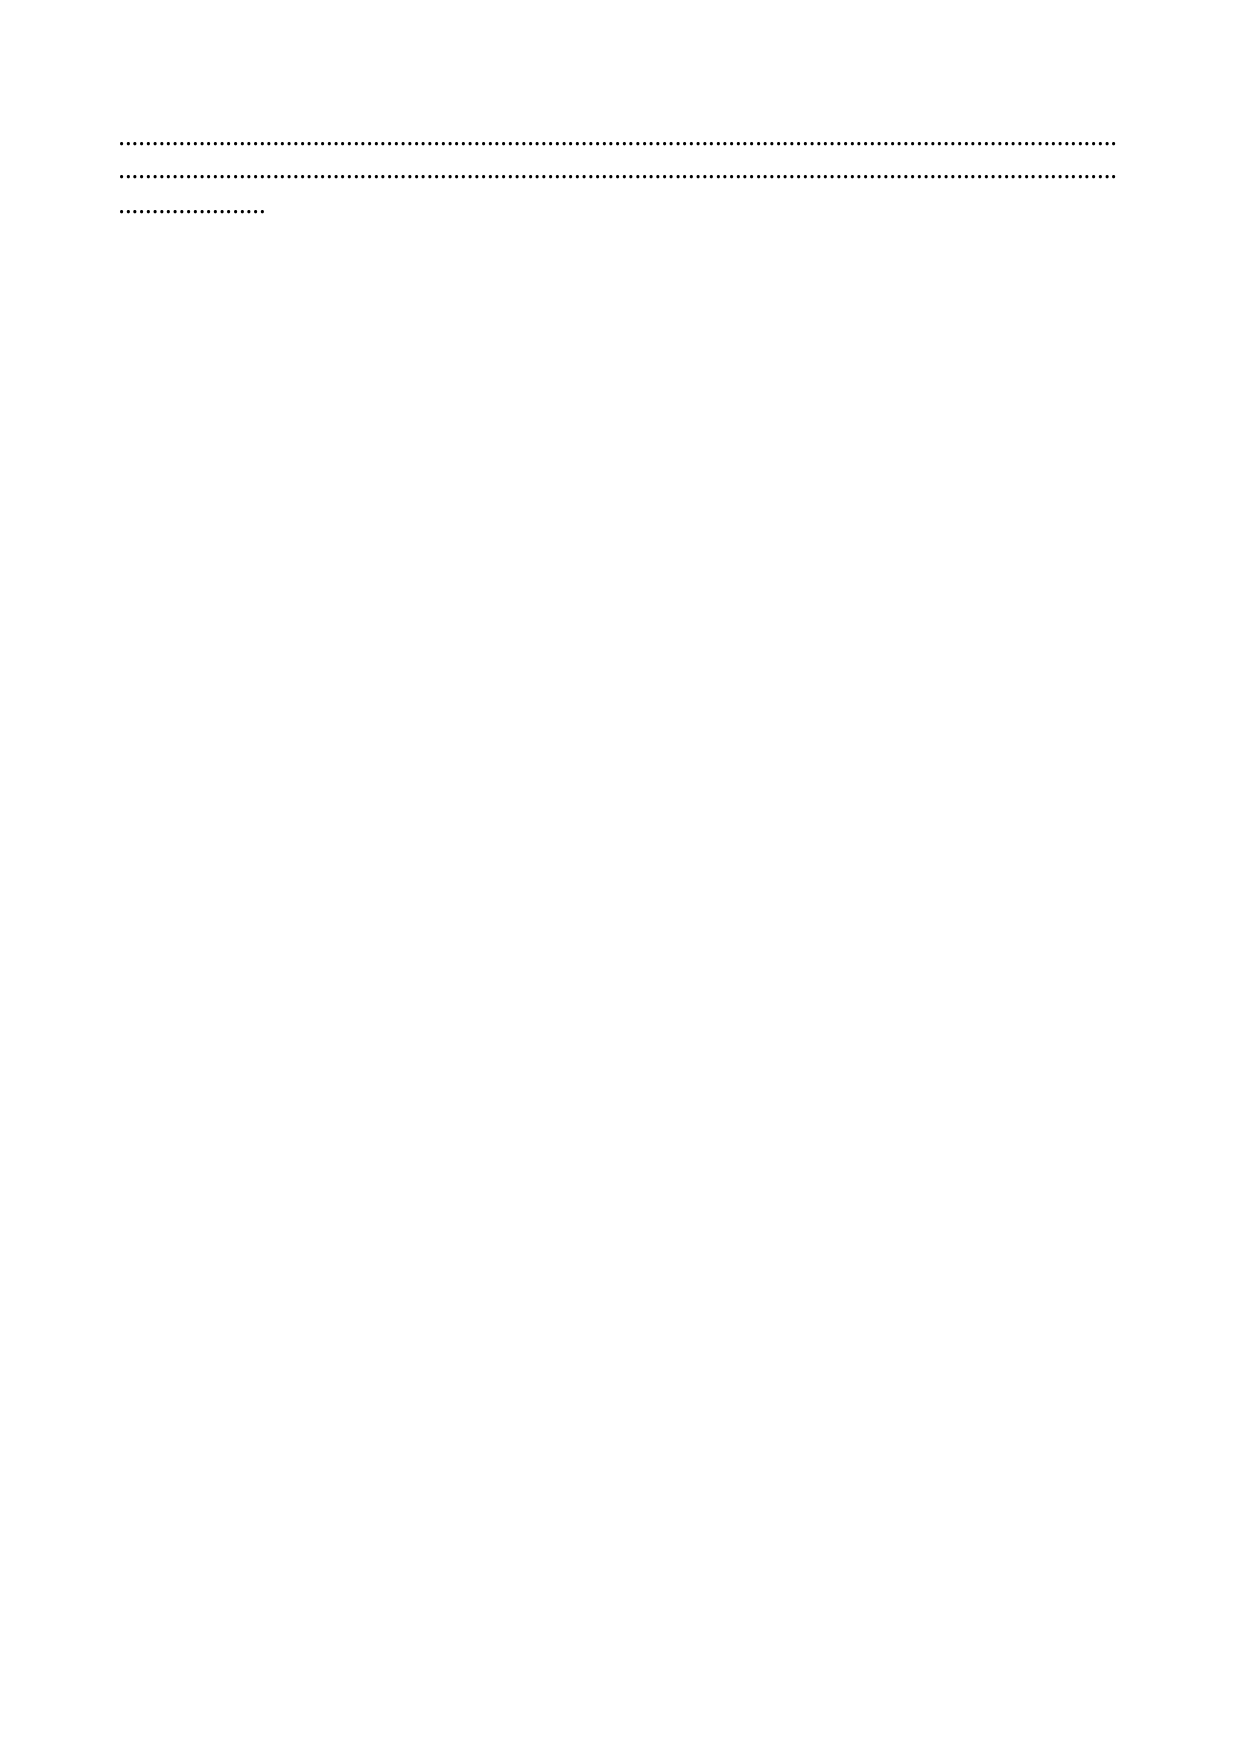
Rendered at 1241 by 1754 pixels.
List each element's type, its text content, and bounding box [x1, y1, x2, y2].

text ................................................................................................................................................................................................................................................................................................................................ [118, 118, 1122, 220]
